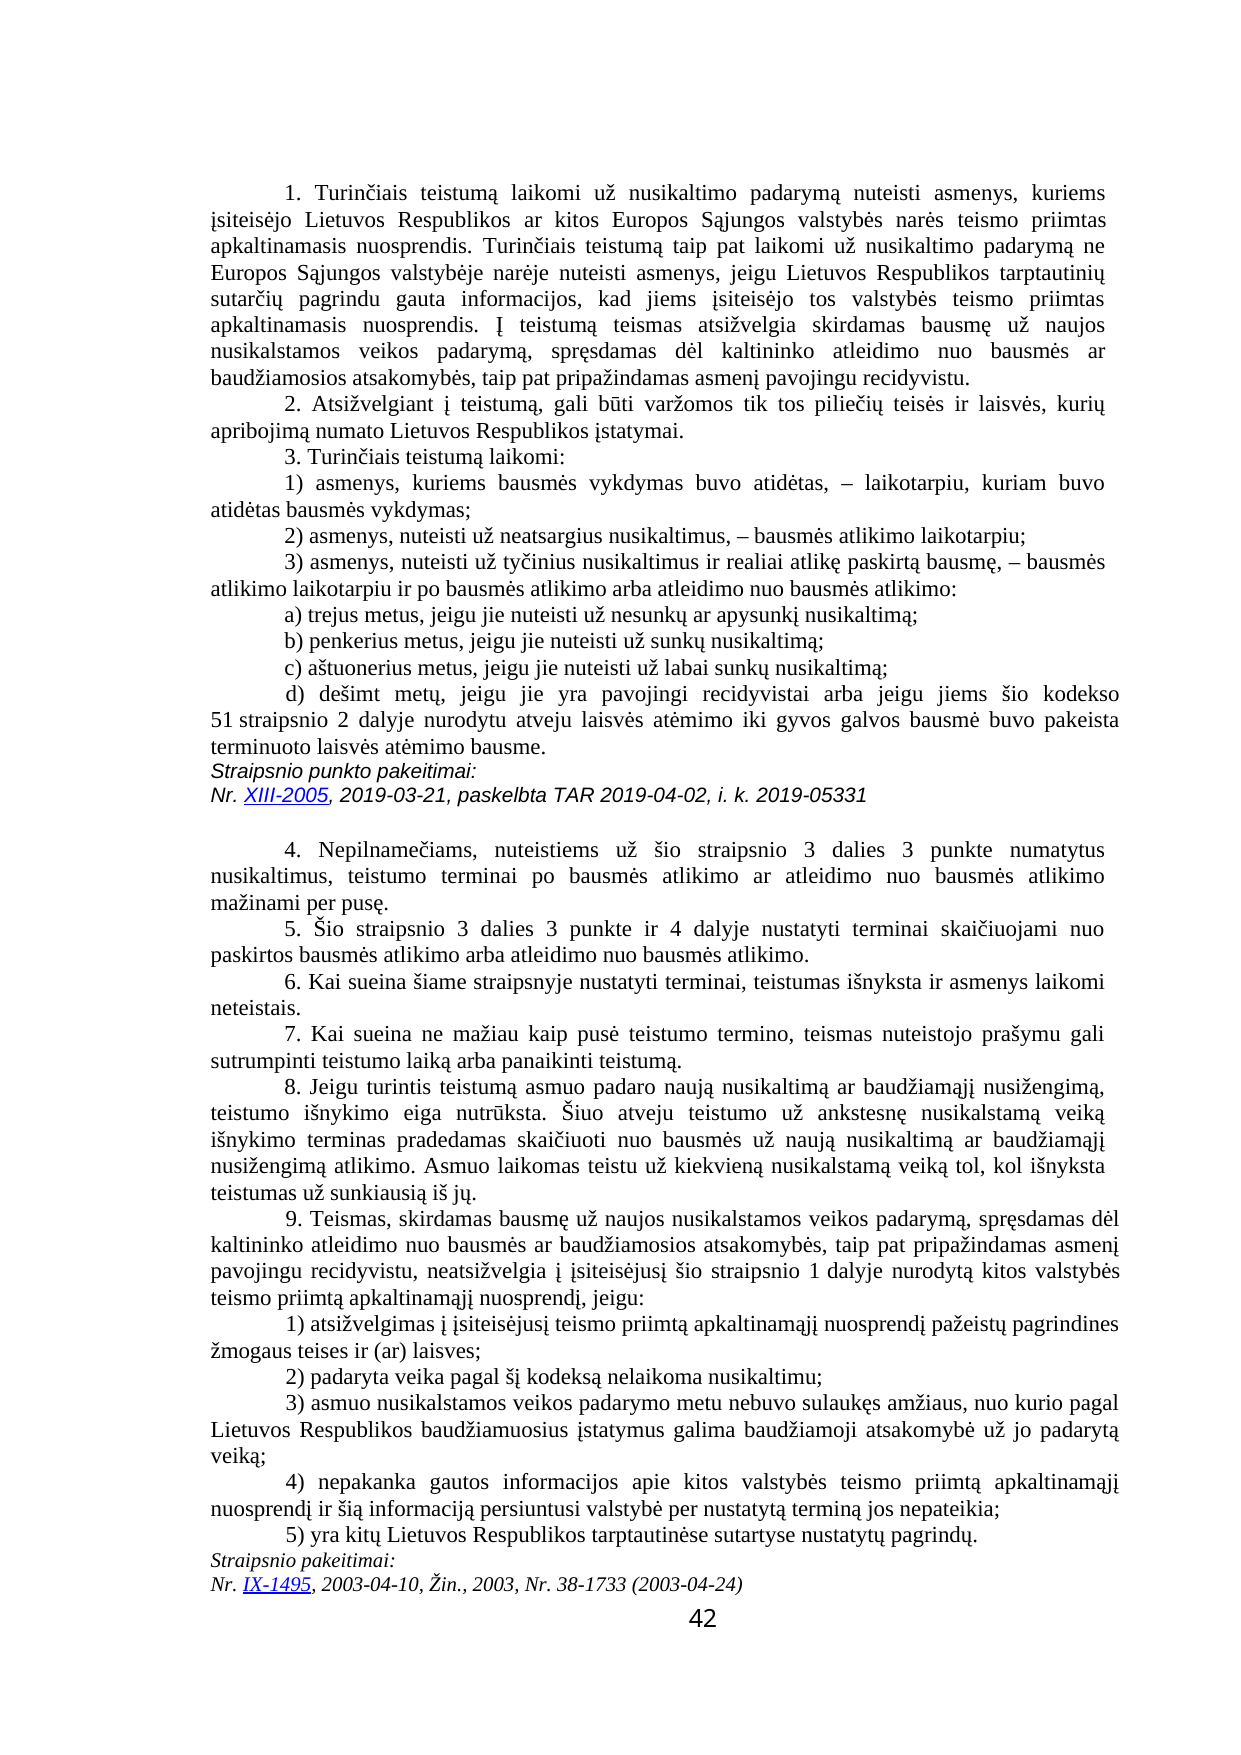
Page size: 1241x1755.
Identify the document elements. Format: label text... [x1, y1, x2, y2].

text 5) yra kitų Lietuvos Respublikos tarptautinėse sutartyse nustatytų pagrindų. [210, 1521, 1120, 1547]
text d) dešimt metų, jeigu jie yra pavojingi recidyvistai arba jeigu jiems šio kodekso 51 straipsnio 2 dalyje nurodytu atveju laisvės atėmimo iki gyvos galvos bausmė buvo pakeista terminuoto laisvės atėmimo bausme. [210, 680, 1120, 759]
text 1. Turinčiais teistumą laikomi už nusikaltimo padarymą nuteisti asmenys, kuriems įsiteisėjo Lietuvos Respublikos ar kitos Europos Sąjungos valstybės narės teismo priimtas apkaltinamasis nuosprendis. Turinčiais teistumą taip pat laikomi už nusikaltimo padarymą ne Europos Sąjungos valstybėje narėje nuteisti asmenys, jeigu Lietuvos Respublikos tarptautinių sutarčių pagrindu gauta informacijos, kad jiems įsiteisėjo tos valstybės teismo priimtas apkaltinamasis nuosprendis. Į teistumą teismas atsižvelgia skirdamas bausmę už naujos nusikalstamos veikos padarymą, spręsdamas dėl kaltininko atleidimo nuo bausmės ar baudžiamosios atsakomybės, taip pat pripažindamas asmenį pavojingu recidyvistu. [210, 179, 1106, 390]
text Straipsnio punkto pakeitimai: [210, 759, 1120, 783]
text Nr. IX-1495, 2003-04-10, Žin., 2003, Nr. 38-1733 (2003-04-24) [210, 1572, 1120, 1596]
text 5. Šio straipsnio 3 dalies 3 punkte ir 4 dalyje nustatyti terminai skaičiuojami nuo paskirtos bausmės atlikimo arba atleidimo nuo bausmės atlikimo. [210, 915, 1106, 968]
text Nr. XIII-2005, 2019-03-21, paskelbta TAR 2019-04-02, i. k. 2019-05331 [210, 783, 1120, 807]
text 1) asmenys, kuriems bausmės vykdymas buvo atidėtas, – laikotarpiu, kuriam buvo atidėtas bausmės vykdymas; [210, 469, 1106, 522]
text 2) padaryta veika pagal šį kodeksą nelaikoma nusikaltimu; [210, 1363, 1120, 1389]
text 3) asmuo nusikalstamos veikos padarymo metu nebuvo sulaukęs amžiaus, nuo kurio pagal Lietuvos Respublikos baudžiamuosius įstatymus galima baudžiamoji atsakomybė už jo padarytą veiką; [210, 1389, 1120, 1468]
text 9. Teismas, skirdamas bausmę už naujos nusikalstamos veikos padarymą, spręsdamas dėl kaltininko atleidimo nuo bausmės ar baudžiamosios atsakomybės, taip pat pripažindamas asmenį pavojingu recidyvistu, neatsižvelgia į įsiteisėjusį šio straipsnio 1 dalyje nurodytą kitos valstybės teismo priimtą apkaltinamąjį nuosprendį, jeigu: [210, 1205, 1120, 1310]
text c) aštuonerius metus, jeigu jie nuteisti už labai sunkų nusikaltimą; [210, 654, 1106, 680]
text 2. Atsižvelgiant į teistumą, gali būti varžomos tik tos piliečių teisės ir laisvės, kurių apribojimą numato Lietuvos Respublikos įstatymai. [210, 390, 1106, 443]
text 1) atsižvelgimas į įsiteisėjusį teismo priimtą apkaltinamąjį nuosprendį pažeistų pagrindines žmogaus teises ir (ar) laisves; [210, 1310, 1120, 1363]
text a) trejus metus, jeigu jie nuteisti už nesunkų ar apysunkį nusikaltimą; [210, 601, 1106, 627]
text Straipsnio pakeitimai: [210, 1547, 1120, 1572]
text 7. Kai sueina ne mažiau kaip pusė teistumo termino, teismas nuteistojo prašymu gali sutrumpinti teistumo laiką arba panaikinti teistumą. [210, 1020, 1106, 1073]
text 3) asmenys, nuteisti už tyčinius nusikaltimus ir realiai atlikę paskirtą bausmę, – bausmės atlikimo laikotarpiu ir po bausmės atlikimo arba atleidimo nuo bausmės atlikimo: [210, 548, 1106, 601]
text 6. Kai sueina šiame straipsnyje nustatyti terminai, teistumas išnyksta ir asmenys laikomi neteistais. [210, 968, 1106, 1020]
text 4) nepakanka gautos informacijos apie kitos valstybės teismo priimtą apkaltinamąjį nuosprendį ir šią informaciją persiuntusi valstybė per nustatytą terminą jos nepateikia; [210, 1468, 1120, 1521]
text 8. Jeigu turintis teistumą asmuo padaro naują nusikaltimą ar baudžiamąjį nusižengimą, teistumo išnykimo eiga nutrūksta. Šiuo atveju teistumo už ankstesnę nusikalstamą veiką išnykimo terminas pradedamas skaičiuoti nuo bausmės už naują nusikaltimą ar baudžiamąjį nusižengimą atlikimo. Asmuo laikomas teistu už kiekvieną nusikalstamą veiką tol, kol išnyksta teistumas už sunkiausią iš jų. [210, 1073, 1106, 1205]
text 2) asmenys, nuteisti už neatsargius nusikaltimus, – bausmės atlikimo laikotarpiu; [210, 522, 1106, 548]
text 3. Turinčiais teistumą laikomi: [210, 443, 1106, 469]
text b) penkerius metus, jeigu jie nuteisti už sunkų nusikaltimą; [210, 627, 1106, 654]
text 4. Nepilnamečiams, nuteistiems už šio straipsnio 3 dalies 3 punkte numatytus nusikaltimus, teistumo terminai po bausmės atlikimo ar atleidimo nuo bausmės atlikimo mažinami per pusę. [210, 836, 1106, 915]
